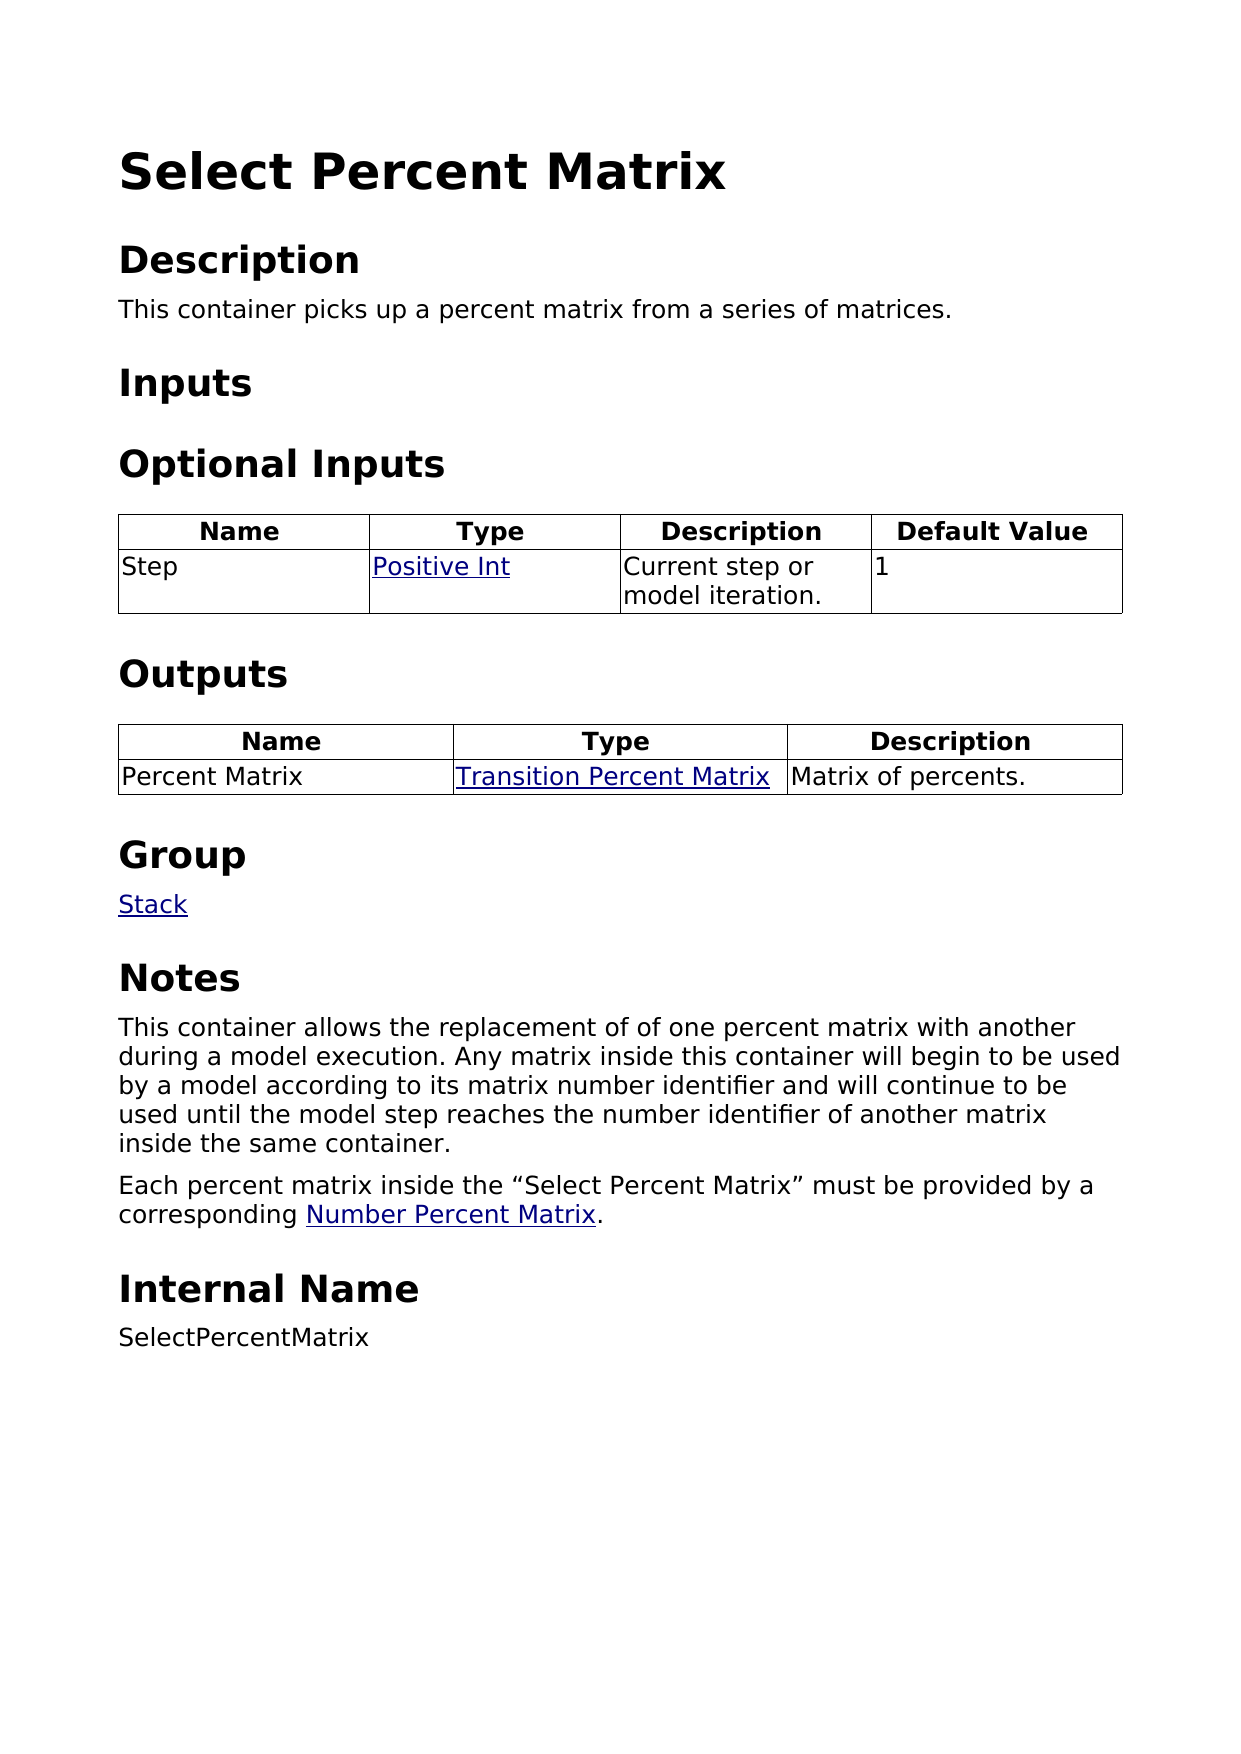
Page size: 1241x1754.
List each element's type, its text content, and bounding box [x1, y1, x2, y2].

text SelectPercentMatrix [118, 1323, 1122, 1352]
text Each percent matrix inside the “Select Percent Matrix” must be provided by a corresponding Number Percent Matrix. [118, 1171, 1122, 1230]
table_header Name [119, 725, 453, 759]
subtitle Select Percent Matrix [118, 143, 1122, 201]
table_cell Step [119, 550, 369, 613]
table_cell Matrix of percents. [788, 760, 1122, 794]
subtitle Description [118, 239, 1122, 282]
table_cell Percent Matrix [119, 760, 453, 794]
table_cell Current step or model iteration. [621, 550, 871, 613]
table_cell 1 [872, 550, 1122, 613]
subtitle Notes [118, 957, 1122, 1001]
table_header Name [119, 515, 369, 549]
subtitle Group [118, 834, 1122, 878]
subtitle Optional Inputs [118, 443, 1122, 486]
subtitle Internal Name [118, 1267, 1122, 1311]
subtitle Inputs [118, 362, 1122, 405]
table_header Type [370, 515, 620, 549]
table_cell Positive Int [370, 550, 620, 613]
text Stack [118, 890, 1122, 919]
table_header Type [454, 725, 787, 759]
text This container allows the replacement of of one percent matrix with another during a model execution. Any matrix inside this container will begin to be used by a model according to its matrix number identifier and will continue to be used until the model step reaches the number identifier of another matrix inside the same container. [118, 1013, 1122, 1159]
subtitle Outputs [118, 653, 1122, 697]
table_header Description [621, 515, 871, 549]
table_header Description [788, 725, 1122, 759]
table_header Default Value [872, 515, 1122, 549]
table_cell Transition Percent Matrix [454, 760, 787, 794]
text This container picks up a percent matrix from a series of matrices. [118, 295, 1122, 324]
